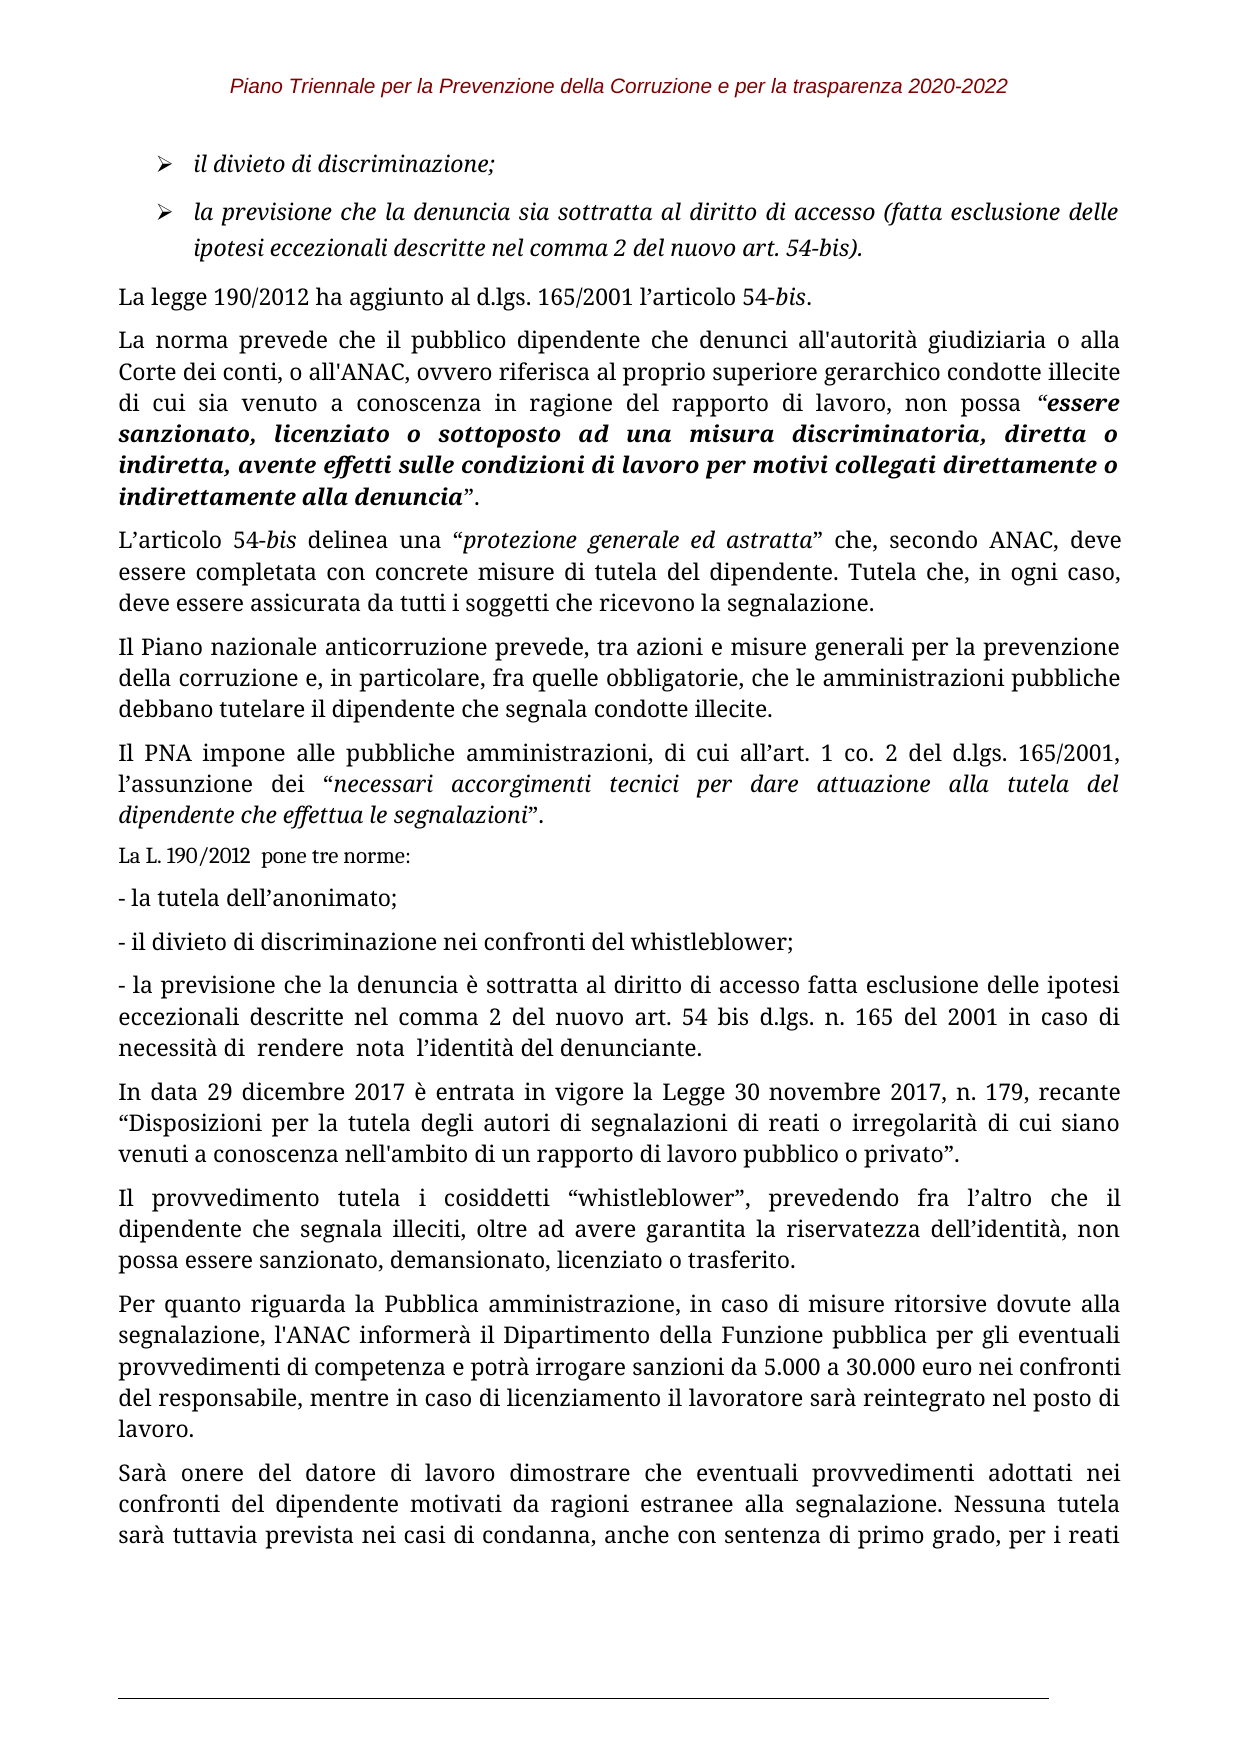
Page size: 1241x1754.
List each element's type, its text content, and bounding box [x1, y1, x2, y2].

list il divieto di discriminazione; [156, 148, 1122, 179]
text In data 29 dicembre 2017 è entrata in vigore la Legge 30 novembre 2017, n. 179, recante “Disposizioni per la tutela degli autori di segnalazioni di reati o irregolarità di cui siano venuti a conoscenza nell'ambito di un rapporto di lavoro pubblico o privato”. [118, 1076, 1122, 1169]
text Il provvedimento tutela i cosiddetti “whistleblower”, prevedendo fra l’altro che il dipendente che segnala illeciti, oltre ad avere garantita la riservatezza dell’identità, non possa essere sanzionato, demansionato, licenziato o trasferito. [118, 1182, 1122, 1276]
text La legge 190/2012 ha aggiunto al d.lgs. 165/2001 l’articolo 54-bis. [118, 280, 1122, 312]
text - la previsione che la denuncia è sottratta al diritto di accesso fatta esclusione delle ipotesi eccezionali descritte nel comma 2 del nuovo art. 54 bis d.lgs. n. 165 del 2001 in caso di necessità di rendere nota l’identità del denunciante. [118, 969, 1122, 1063]
text Per quanto riguarda la Pubblica amministrazione, in caso di misure ritorsive dovute alla segnalazione, l'ANAC informerà il Dipartimento della Funzione pubblica per gli eventuali provvedimenti di competenza e potrà irrogare sanzioni da 5.000 a 30.000 euro nei confronti del responsabile, mentre in caso di licenziamento il lavoratore sarà reintegrato nel posto di lavoro. [118, 1288, 1122, 1444]
text L’articolo 54-bis delinea una “protezione generale ed astratta” che, secondo ANAC, deve essere completata con concrete misure di tutela del dipendente. Tutela che, in ogni caso, deve essere assicurata da tutti i soggetti che ricevono la segnalazione. [118, 524, 1122, 618]
text Il Piano nazionale anticorruzione prevede, tra azioni e misure generali per la prevenzione della corruzione e, in particolare, fra quelle obbligatorie, che le amministrazioni pubbliche debbano tutelare il dipendente che segnala condotte illecite. [118, 630, 1122, 724]
text - la tutela dell’anonimato; [118, 882, 1122, 913]
text - il divieto di discriminazione nei confronti del whistleblower; [118, 926, 1122, 957]
list la previsione che la denuncia sia sottratta al diritto di accesso (fatta esclusione delle ipotesi eccezionali descritte nel comma 2 del nuovo art. 54-bis). [156, 196, 1122, 263]
text Il PNA impone alle pubbliche amministrazioni, di cui all’art. 1 co. 2 del d.lgs. 165/2001, l’assunzione dei “necessari accorgimenti tecnici per dare attuazione alla tutela del dipendente che effettua le segnalazioni”. [118, 737, 1122, 830]
text La norma prevede che il pubblico dipendente che denunci all'autorità giudiziaria o alla Corte dei conti, o all'ANAC, ovvero riferisca al proprio superiore gerarchico condotte illecite di cui sia venuto a conoscenza in ragione del rapporto di lavoro, non possa “essere sanzionato, licenziato o sottoposto ad una misura discriminatoria, diretta o indiretta, avente effetti sulle condizioni di lavoro per motivi collegati direttamente o indirettamente alla denuncia”. [118, 324, 1122, 512]
text Sarà onere del datore di lavoro dimostrare che eventuali provvedimenti adottati nei confronti del dipendente motivati da ragioni estranee alla segnalazione. Nessuna tutela sarà tuttavia prevista nei casi di condanna, anche con sentenza di primo grado, per i reati [118, 1457, 1122, 1551]
text La L. 190/2012 pone tre norme: [118, 843, 1122, 869]
